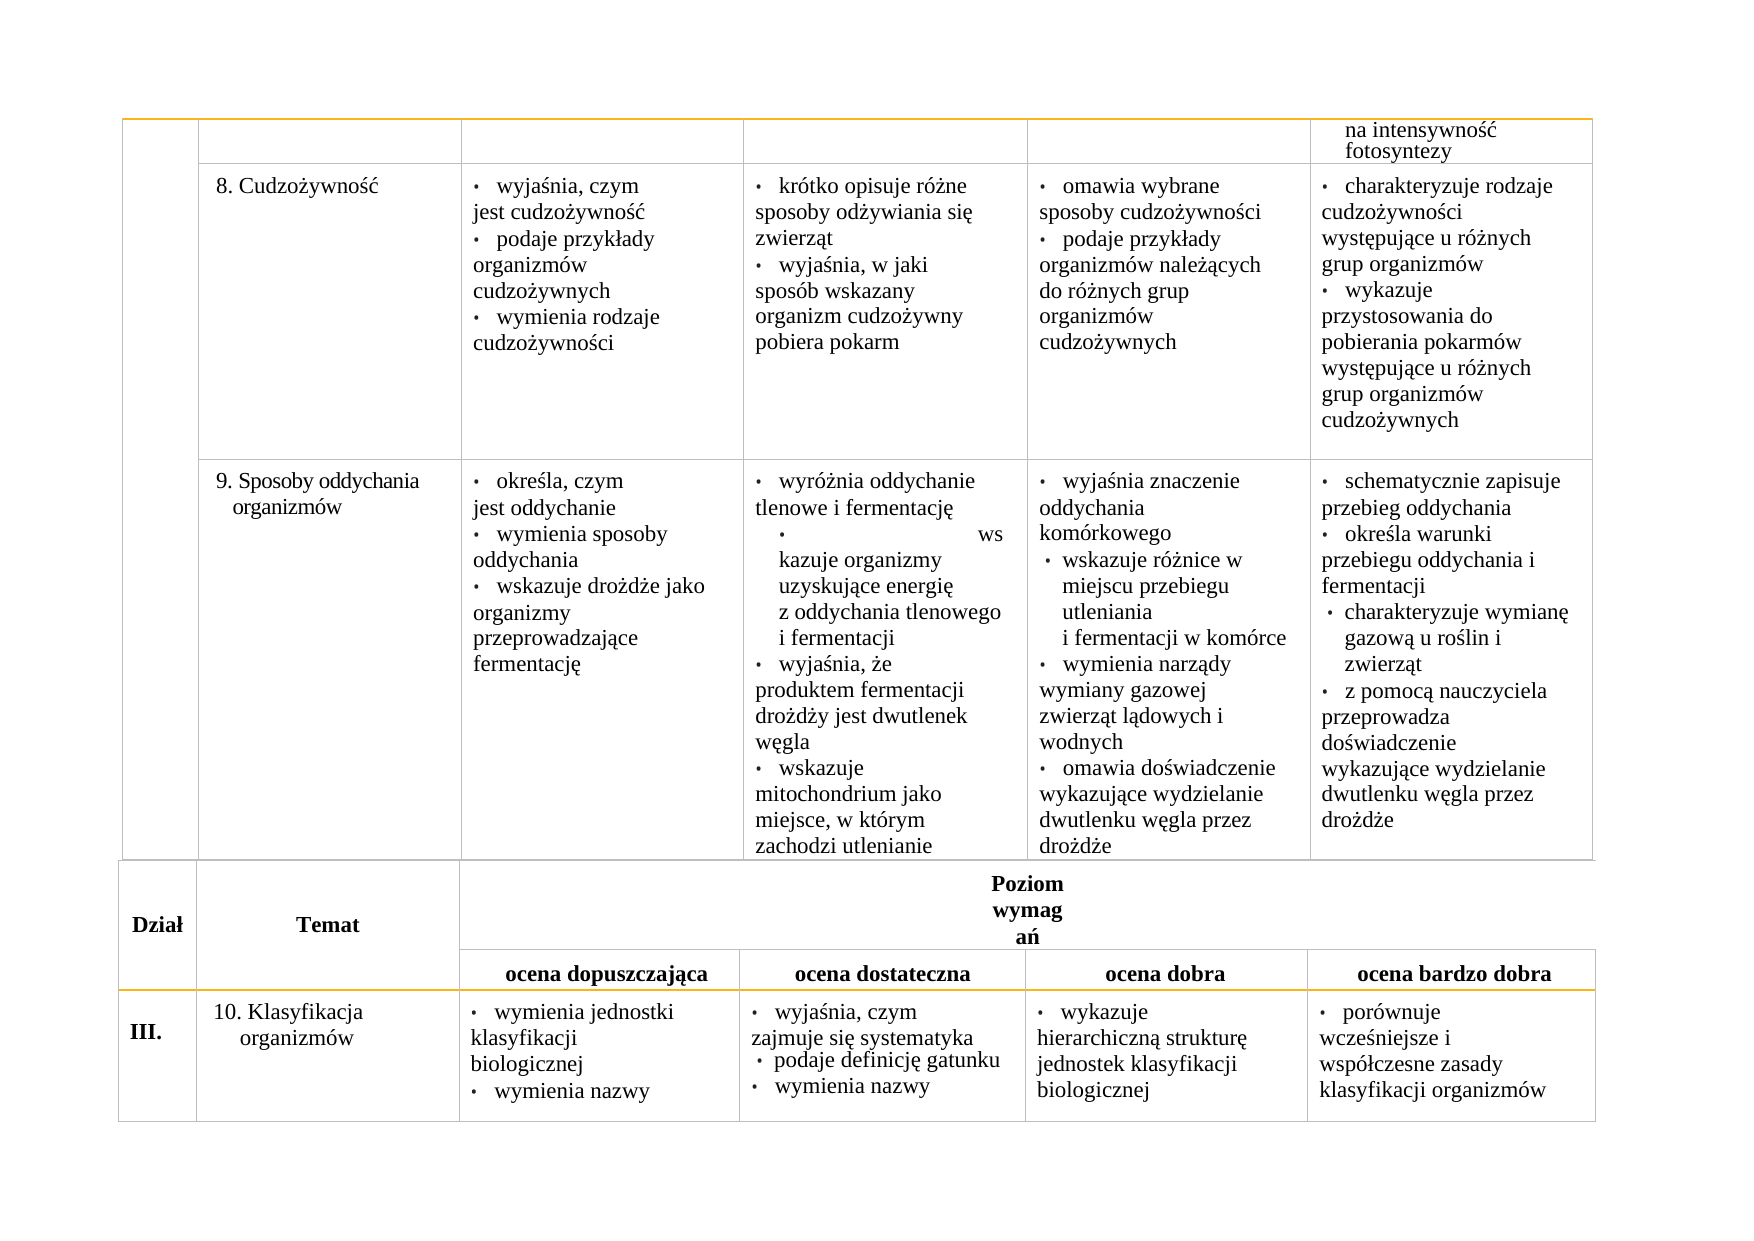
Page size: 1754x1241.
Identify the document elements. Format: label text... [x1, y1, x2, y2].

table_cell III. [119, 991, 196, 1121]
table_cell ocena dopuszczająca [460, 950, 739, 989]
table_cell ocena bardzo dobra [1308, 950, 1595, 989]
table_cell charakteryzuje rodzaje cudzożywności występujące u różnych grup organizmów wykazuje przystosowania do pobierania pokarmów występujące u różnych grup organizmów cudzożywnych [1311, 164, 1592, 459]
table_cell określa, czym jest oddychanie wymienia sposoby oddychania wskazuje drożdże jako organizmy przeprowadzające fermentację [462, 460, 743, 858]
table_cell II. [123, 120, 198, 858]
table_cell [462, 120, 743, 163]
table_cell 9. Sposoby oddychania organizmów [199, 460, 461, 858]
table_header Temat [197, 861, 459, 989]
table_cell porównuje wcześniejsze i współczesne zasady klasyfikacji organizmów wyjaśnia zasady nadawania nazw gatunkom przedstawia cechy organizmów, na podstawie których można je zaklasyfikować do danego królestwa [1308, 991, 1595, 1121]
table_cell wyjaśnia znaczenie oddychania komórkowego wskazuje różnice w miejscu przebiegu utleniania i fermentacji w komórce wymienia narządy wymiany gazowej zwierząt lądowych i wodnych omawia doświadczenie wykazujące wydzielanie dwutlenku węgla przez drożdże [1028, 460, 1310, 858]
table_header Dział [119, 861, 196, 989]
table_cell schematycznie zapisuje przebieg oddychania określa warunki przebiegu oddychania i fermentacji charakteryzuje wymianę gazową u roślin i zwierząt z pomocą nauczyciela przeprowadza doświadczenie wykazujące wydzielanie dwutlenku węgla przez drożdże [1311, 460, 1592, 858]
table_cell wyjaśnia, czym jest cudzożywność podaje przykłady organizmów cudzożywnych wymienia rodzaje cudzożywności [462, 164, 743, 459]
table_cell wykazuje hierarchiczną strukturę jednostek klasyfikacji biologicznej charakteryzuje wskazane królestwo na podstawie ilustracji przyporządkowuje organizm do królestwa [1026, 991, 1307, 1121]
table_cell wymienia jednostki klasyfikacji biologicznej wymienia nazwy królestw organizmów [460, 991, 739, 1121]
table_cell 8. Cudzożywność [199, 164, 461, 459]
table_cell wyjaśnia, czym zajmuje się systematyka podaje definicję gatunku wymienia nazwy królestw i podaje przykłady organizmów należących do danego królestwa [740, 991, 1025, 1121]
table_cell wyjaśnia, na czym polega fotosynteza omawia zależność przebiegu fotosyntezy od obecności wody, dwutlenku węgla i światła schematycznie zapisuje i omawia przebieg fotosyntezy na podstawie opisu przeprowadza doświadczenie wykazujące wpływ dwutlenku węgla na intensywność fotosyntezy [1311, 120, 1592, 163]
table_cell omawia wybrane sposoby cudzożywności podaje przykłady organizmów należących do różnych grup organizmów cudzożywnych [1028, 164, 1310, 459]
table_cell ocena dobra [1026, 950, 1307, 989]
table_cell 10. Klasyfikacja organizmów [197, 991, 459, 1121]
table_cell ocena dostateczna [740, 950, 1025, 989]
table_cell 7. Samożywność [199, 120, 461, 163]
table_cell [1028, 120, 1310, 163]
table_cell wyróżnia oddychanie tlenowe i fermentację wskazuje organizmy uzyskujące energię z oddychania tlenowego i fermentacji wyjaśnia, że produktem fermentacji drożdży jest dwutlenek węgla wskazuje mitochondrium jako miejsce, w którym zachodzi utlenianie [744, 460, 1027, 858]
table_cell krótko opisuje różne sposoby odżywiania się zwierząt wyjaśnia, w jaki sposób wskazany organizm cudzożywny pobiera pokarm [744, 164, 1027, 459]
table_header Poziom wymagań [460, 861, 1596, 949]
table_cell [744, 120, 1027, 163]
